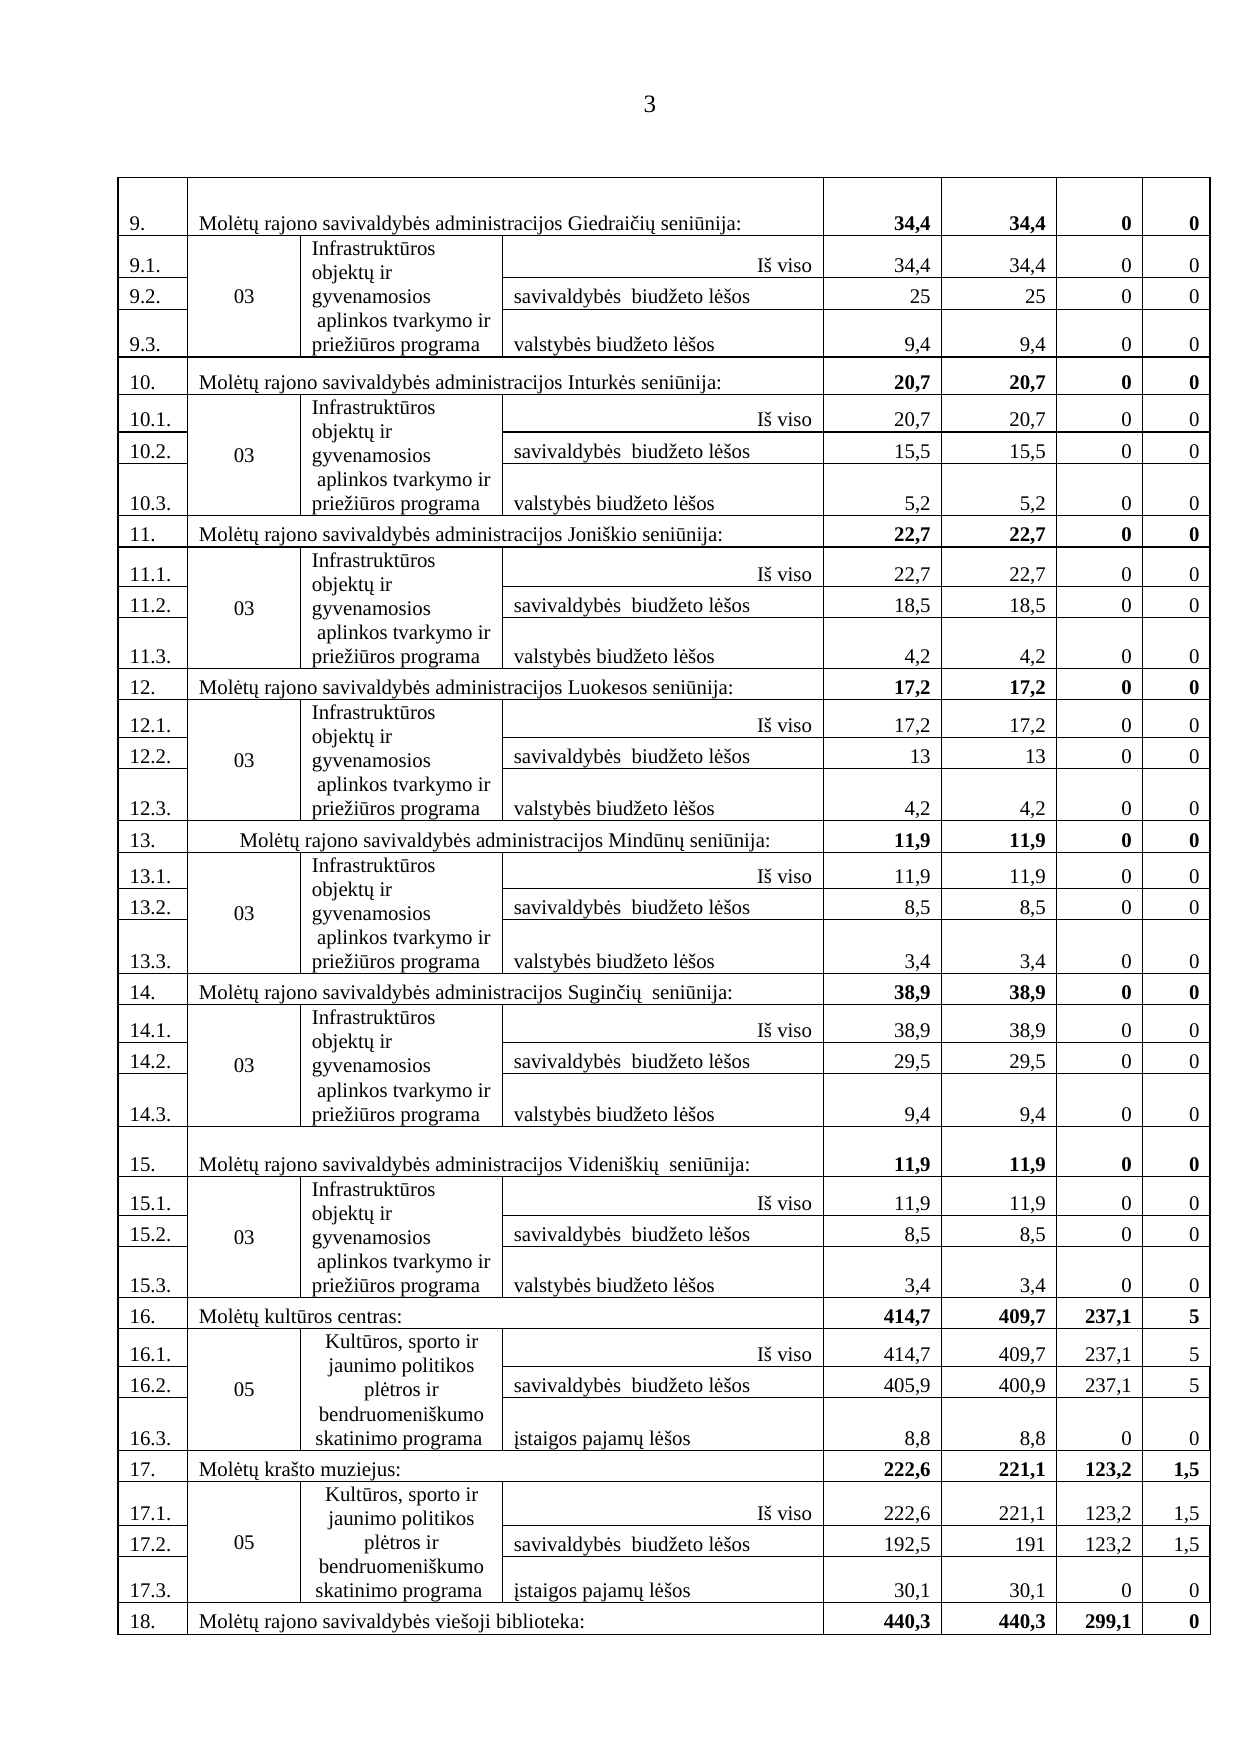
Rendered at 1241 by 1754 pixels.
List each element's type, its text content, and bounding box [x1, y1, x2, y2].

table_cell 237,1 [1057, 1367, 1142, 1397]
table_cell 9. [119, 178, 187, 235]
table_cell 409,7 [942, 1329, 1056, 1366]
table_cell 17,2 [942, 669, 1056, 699]
table_cell 03 [188, 1177, 300, 1297]
table_cell 17,2 [942, 700, 1056, 737]
table_cell Kultūros, sporto ir jaunimo politikos plėtros ir bendruomeniškumo skatinimo programa [301, 1329, 502, 1449]
table_cell 29,5 [824, 1043, 941, 1073]
table_cell 0 [1143, 178, 1209, 235]
table_cell 17,2 [824, 669, 941, 699]
table_cell 0 [1057, 1177, 1142, 1215]
table_cell Iš viso [503, 1005, 823, 1042]
table_cell 13.2. [119, 889, 187, 919]
table_cell 440,3 [942, 1603, 1056, 1633]
table_cell 9,4 [942, 1074, 1056, 1126]
table_cell 34,4 [942, 178, 1056, 235]
table_cell 0 [1143, 1177, 1209, 1215]
table_cell 5,2 [942, 464, 1056, 515]
table_cell 9,4 [824, 310, 941, 356]
table_cell 0 [1143, 738, 1209, 768]
table_cell 0 [1057, 548, 1142, 586]
table_cell 0 [1057, 395, 1142, 431]
table_cell savivaldybės biudžeto lėšos [503, 738, 823, 768]
table_cell 414,7 [824, 1298, 941, 1328]
table_cell 0 [1057, 700, 1142, 737]
table_cell Infrastruktūros objektų ir gyvenamosios aplinkos tvarkymo ir priežiūros programa [301, 700, 502, 820]
table_cell 0 [1057, 974, 1142, 1004]
table_cell Molėtų rajono savivaldybės administracijos Mindūnų seniūnija: [188, 821, 823, 852]
table_cell 8,5 [824, 889, 941, 919]
table_cell Infrastruktūros objektų ir gyvenamosios aplinkos tvarkymo ir priežiūros programa [301, 236, 502, 356]
table_cell 15.1. [119, 1177, 187, 1215]
table_cell 5 [1143, 1298, 1210, 1328]
table_cell Iš viso [503, 700, 823, 737]
table_cell 5 [1143, 1329, 1210, 1366]
table_cell 0 [1143, 433, 1209, 463]
table_cell 0 [1057, 464, 1142, 515]
table_cell 11,9 [824, 1177, 941, 1215]
table_cell 30,1 [942, 1557, 1056, 1602]
table_cell 0 [1143, 889, 1209, 919]
table_cell 34,4 [942, 236, 1056, 277]
table_cell savivaldybės biudžeto lėšos [503, 433, 823, 463]
table_cell 38,9 [942, 974, 1056, 1004]
table_cell 4,2 [942, 769, 1056, 820]
table_cell 8,5 [942, 889, 1056, 919]
table_cell Iš viso [503, 395, 823, 431]
table_cell 22,7 [942, 548, 1056, 586]
table_cell 0 [1143, 464, 1209, 515]
table_cell 1,5 [1143, 1526, 1209, 1556]
table_cell 13.3. [119, 920, 187, 973]
table_cell 20,7 [942, 358, 1056, 394]
table_cell 22,7 [824, 516, 941, 546]
table_cell 0 [1057, 1247, 1142, 1297]
table_cell 409,7 [942, 1298, 1056, 1328]
table_cell 16.3. [119, 1398, 187, 1449]
table_cell 17.2. [119, 1526, 187, 1556]
table_cell 15,5 [942, 433, 1056, 463]
table_cell 0 [1057, 1398, 1142, 1449]
table_cell 0 [1143, 548, 1209, 586]
table_cell 20,7 [942, 395, 1056, 431]
table_cell 13 [942, 738, 1056, 768]
table_cell 0 [1057, 587, 1142, 617]
table_cell Molėtų rajono savivaldybės viešoji biblioteka: [188, 1603, 823, 1633]
table_cell 14.1. [119, 1005, 187, 1042]
table_cell 4,2 [824, 618, 941, 668]
table_cell 0 [1143, 1398, 1209, 1449]
table_cell 11. [119, 516, 187, 546]
table_cell 03 [188, 395, 300, 515]
table_cell 10.2. [119, 433, 187, 463]
table_cell 0 [1143, 1043, 1209, 1073]
table_cell 0 [1143, 1247, 1209, 1297]
table_cell 12.3. [119, 769, 187, 820]
table_cell savivaldybės biudžeto lėšos [503, 1043, 823, 1073]
table_cell 9,4 [942, 310, 1056, 356]
table_cell 0 [1143, 1216, 1209, 1246]
table_cell 192,5 [824, 1526, 941, 1556]
table_cell valstybės biudžeto lėšos [503, 1247, 823, 1297]
table_cell 0 [1143, 669, 1209, 699]
table_cell 400,9 [942, 1367, 1056, 1397]
table_cell 20,7 [824, 395, 941, 431]
table_cell 0 [1057, 1005, 1142, 1042]
table_cell 03 [188, 548, 300, 668]
table_cell 03 [188, 853, 300, 973]
table_cell Kultūros, sporto ir jaunimo politikos plėtros ir bendruomeniškumo skatinimo programa [301, 1482, 502, 1602]
table_cell 0 [1143, 1557, 1209, 1602]
table_cell 38,9 [942, 1005, 1056, 1042]
table_cell 0 [1057, 769, 1142, 820]
table_cell 0 [1057, 178, 1142, 235]
table_cell 38,9 [824, 1005, 941, 1042]
table_cell 221,1 [942, 1482, 1056, 1524]
table_cell 11.2. [119, 587, 187, 617]
table_cell 0 [1057, 236, 1142, 277]
table_cell Iš viso [503, 1329, 823, 1366]
table_cell valstybės biudžeto lėšos [503, 464, 823, 515]
table_cell 11,9 [824, 821, 941, 852]
table_cell 222,6 [824, 1482, 941, 1524]
table_cell 0 [1057, 738, 1142, 768]
table_cell 22,7 [824, 548, 941, 586]
table_cell 15.2. [119, 1216, 187, 1246]
table_cell 8,5 [942, 1216, 1056, 1246]
table_cell 0 [1143, 1127, 1209, 1176]
table_cell valstybės biudžeto lėšos [503, 1074, 823, 1126]
table_cell 0 [1143, 1074, 1209, 1126]
table_cell valstybės biudžeto lėšos [503, 618, 823, 668]
table_cell 15. [119, 1127, 187, 1176]
table_cell 405,9 [824, 1367, 941, 1397]
table_cell 0 [1143, 769, 1209, 820]
table_cell 5 [1143, 1367, 1209, 1397]
table_cell 0 [1143, 1603, 1210, 1633]
table_cell 123,2 [1057, 1526, 1142, 1556]
table_cell 16.1. [119, 1329, 187, 1366]
table_cell 8,8 [942, 1398, 1056, 1449]
table_cell savivaldybės biudžeto lėšos [503, 1367, 823, 1397]
table_cell 3,4 [942, 1247, 1056, 1297]
table_cell 03 [188, 236, 300, 356]
table_cell 0 [1057, 310, 1142, 356]
table_cell 0 [1057, 516, 1142, 546]
table_cell Molėtų rajono savivaldybės administracijos Inturkės seniūnija: [188, 358, 823, 394]
table_cell 13. [119, 821, 187, 852]
table_cell valstybės biudžeto lėšos [503, 920, 823, 973]
table_cell 13.1. [119, 853, 187, 888]
table_cell Iš viso [503, 853, 823, 888]
table_cell 0 [1057, 821, 1142, 852]
table_cell 123,2 [1057, 1482, 1142, 1524]
table_cell savivaldybės biudžeto lėšos [503, 1216, 823, 1246]
table_cell 414,7 [824, 1329, 941, 1366]
table_cell įstaigos pajamų lėšos [503, 1557, 823, 1602]
table_cell 4,2 [824, 769, 941, 820]
table_cell Iš viso [503, 1177, 823, 1215]
table_cell 11.1. [119, 548, 187, 586]
table_cell Iš viso [503, 1482, 823, 1524]
table_cell 15,5 [824, 433, 941, 463]
table_cell savivaldybės biudžeto lėšos [503, 1526, 823, 1556]
table_cell 0 [1057, 1557, 1142, 1602]
table_cell 0 [1143, 920, 1209, 973]
table_cell 17.1. [119, 1482, 187, 1524]
table_cell 0 [1143, 974, 1209, 1004]
table_cell 1,5 [1143, 1451, 1210, 1481]
table_cell 0 [1057, 1043, 1142, 1073]
table_cell valstybės biudžeto lėšos [503, 769, 823, 820]
table_cell 14. [119, 974, 187, 1004]
table_cell 0 [1143, 395, 1209, 431]
table_cell savivaldybės biudžeto lėšos [503, 278, 823, 308]
table_cell 10. [119, 358, 187, 394]
table_cell 10.1. [119, 395, 187, 431]
table_cell 11,9 [824, 853, 941, 888]
table_cell 03 [188, 1005, 300, 1126]
table_cell 10.3. [119, 464, 187, 515]
table_cell įstaigos pajamų lėšos [503, 1398, 823, 1449]
table_cell 9.2. [119, 278, 187, 308]
table_cell 3,4 [824, 1247, 941, 1297]
table_cell 9.3. [119, 310, 187, 356]
table_cell Infrastruktūros objektų ir gyvenamosios aplinkos tvarkymo ir priežiūros programa [301, 853, 502, 973]
table_cell 34,4 [824, 236, 941, 277]
table_cell 0 [1143, 618, 1209, 668]
table_cell 0 [1143, 310, 1209, 356]
table_cell 11.3. [119, 618, 187, 668]
table_cell 4,2 [942, 618, 1056, 668]
table_cell 0 [1057, 433, 1142, 463]
table_cell 0 [1057, 1127, 1142, 1176]
table_cell 440,3 [824, 1603, 941, 1633]
table_cell Molėtų rajono savivaldybės administracijos Joniškio seniūnija: [188, 516, 823, 546]
table_cell 8,8 [824, 1398, 941, 1449]
table_cell Molėtų kultūros centras: [188, 1298, 823, 1328]
table_cell 22,7 [942, 516, 1056, 546]
table_cell Molėtų rajono savivaldybės administracijos Videniškių seniūnija: [188, 1127, 823, 1176]
table_cell 14.2. [119, 1043, 187, 1073]
table_cell Molėtų rajono savivaldybės administracijos Giedraičių seniūnija: [188, 178, 823, 235]
table_cell 16.2. [119, 1367, 187, 1397]
table_cell 15.3. [119, 1247, 187, 1297]
table_cell 29,5 [942, 1043, 1056, 1073]
table_cell 3,4 [942, 920, 1056, 973]
table_cell 11,9 [942, 1127, 1056, 1176]
table_cell 05 [188, 1329, 300, 1449]
table_cell Infrastruktūros objektų ir gyvenamosios aplinkos tvarkymo ir priežiūros programa [301, 395, 502, 515]
table_cell 11,9 [942, 1177, 1056, 1215]
table_cell 0 [1057, 853, 1142, 888]
table_cell 8,5 [824, 1216, 941, 1246]
table_cell 0 [1057, 358, 1142, 394]
table_cell Infrastruktūros objektų ir gyvenamosios aplinkos tvarkymo ir priežiūros programa [301, 1005, 502, 1126]
table_cell 0 [1057, 278, 1142, 308]
table_cell 05 [188, 1482, 300, 1602]
table_cell 237,1 [1057, 1329, 1142, 1366]
table_cell 17. [119, 1451, 187, 1481]
table_cell 299,1 [1057, 1603, 1142, 1633]
table_cell 0 [1057, 618, 1142, 668]
table_cell Molėtų rajono savivaldybės administracijos Luokesos seniūnija: [188, 669, 823, 699]
table_cell 5,2 [824, 464, 941, 515]
table_cell 13 [824, 738, 941, 768]
table_cell 0 [1057, 1216, 1142, 1246]
table_cell 9,4 [824, 1074, 941, 1126]
table_cell 123,2 [1057, 1451, 1142, 1481]
table_cell Iš viso [503, 548, 823, 586]
table_cell 12.2. [119, 738, 187, 768]
table_cell 1,5 [1143, 1482, 1210, 1524]
table_cell 17.3. [119, 1557, 187, 1602]
table_cell 0 [1143, 853, 1209, 888]
table_cell 20,7 [824, 358, 941, 394]
table_cell 18,5 [824, 587, 941, 617]
table_cell 25 [942, 278, 1056, 308]
table_cell 221,1 [942, 1451, 1056, 1481]
table_cell 0 [1057, 669, 1142, 699]
table_cell 0 [1143, 700, 1209, 737]
table_cell 222,6 [824, 1451, 941, 1481]
table_cell 11,9 [824, 1127, 941, 1176]
table_cell 25 [824, 278, 941, 308]
table_cell 11,9 [942, 853, 1056, 888]
table_cell 14.3. [119, 1074, 187, 1126]
table_cell 03 [188, 700, 300, 820]
table_cell 18. [119, 1603, 187, 1633]
table_cell 0 [1143, 516, 1209, 546]
table_cell Molėtų rajono savivaldybės administracijos Suginčių seniūnija: [188, 974, 823, 1004]
table_cell 237,1 [1057, 1298, 1142, 1328]
table_cell Molėtų krašto muziejus: [188, 1451, 823, 1481]
table_cell 16. [119, 1298, 187, 1328]
table_cell 12.1. [119, 700, 187, 737]
table_cell 34,4 [824, 178, 941, 235]
table_cell Infrastruktūros objektų ir gyvenamosios aplinkos tvarkymo ir priežiūros programa [301, 548, 502, 668]
table_cell savivaldybės biudžeto lėšos [503, 587, 823, 617]
table_cell 191 [942, 1526, 1056, 1556]
table_cell 0 [1057, 1074, 1142, 1126]
table_cell savivaldybės biudžeto lėšos [503, 889, 823, 919]
table_cell Iš viso [503, 236, 823, 277]
table_cell 0 [1143, 358, 1209, 394]
table_cell 18,5 [942, 587, 1056, 617]
table_cell 0 [1143, 236, 1209, 277]
table_cell 12. [119, 669, 187, 699]
table_cell 0 [1143, 278, 1209, 308]
table_cell valstybės biudžeto lėšos [503, 310, 823, 356]
table_cell 38,9 [824, 974, 941, 1004]
table_cell 30,1 [824, 1557, 941, 1602]
table_cell 9.1. [119, 236, 187, 277]
table_cell 0 [1057, 920, 1142, 973]
table_cell 17,2 [824, 700, 941, 737]
table_cell 0 [1057, 889, 1142, 919]
table_cell Infrastruktūros objektų ir gyvenamosios aplinkos tvarkymo ir priežiūros programa [301, 1177, 502, 1297]
table_cell 3,4 [824, 920, 941, 973]
table_cell 11,9 [942, 821, 1056, 852]
table_cell 0 [1143, 821, 1209, 852]
table_cell 0 [1143, 1005, 1209, 1042]
table_cell 0 [1143, 587, 1209, 617]
